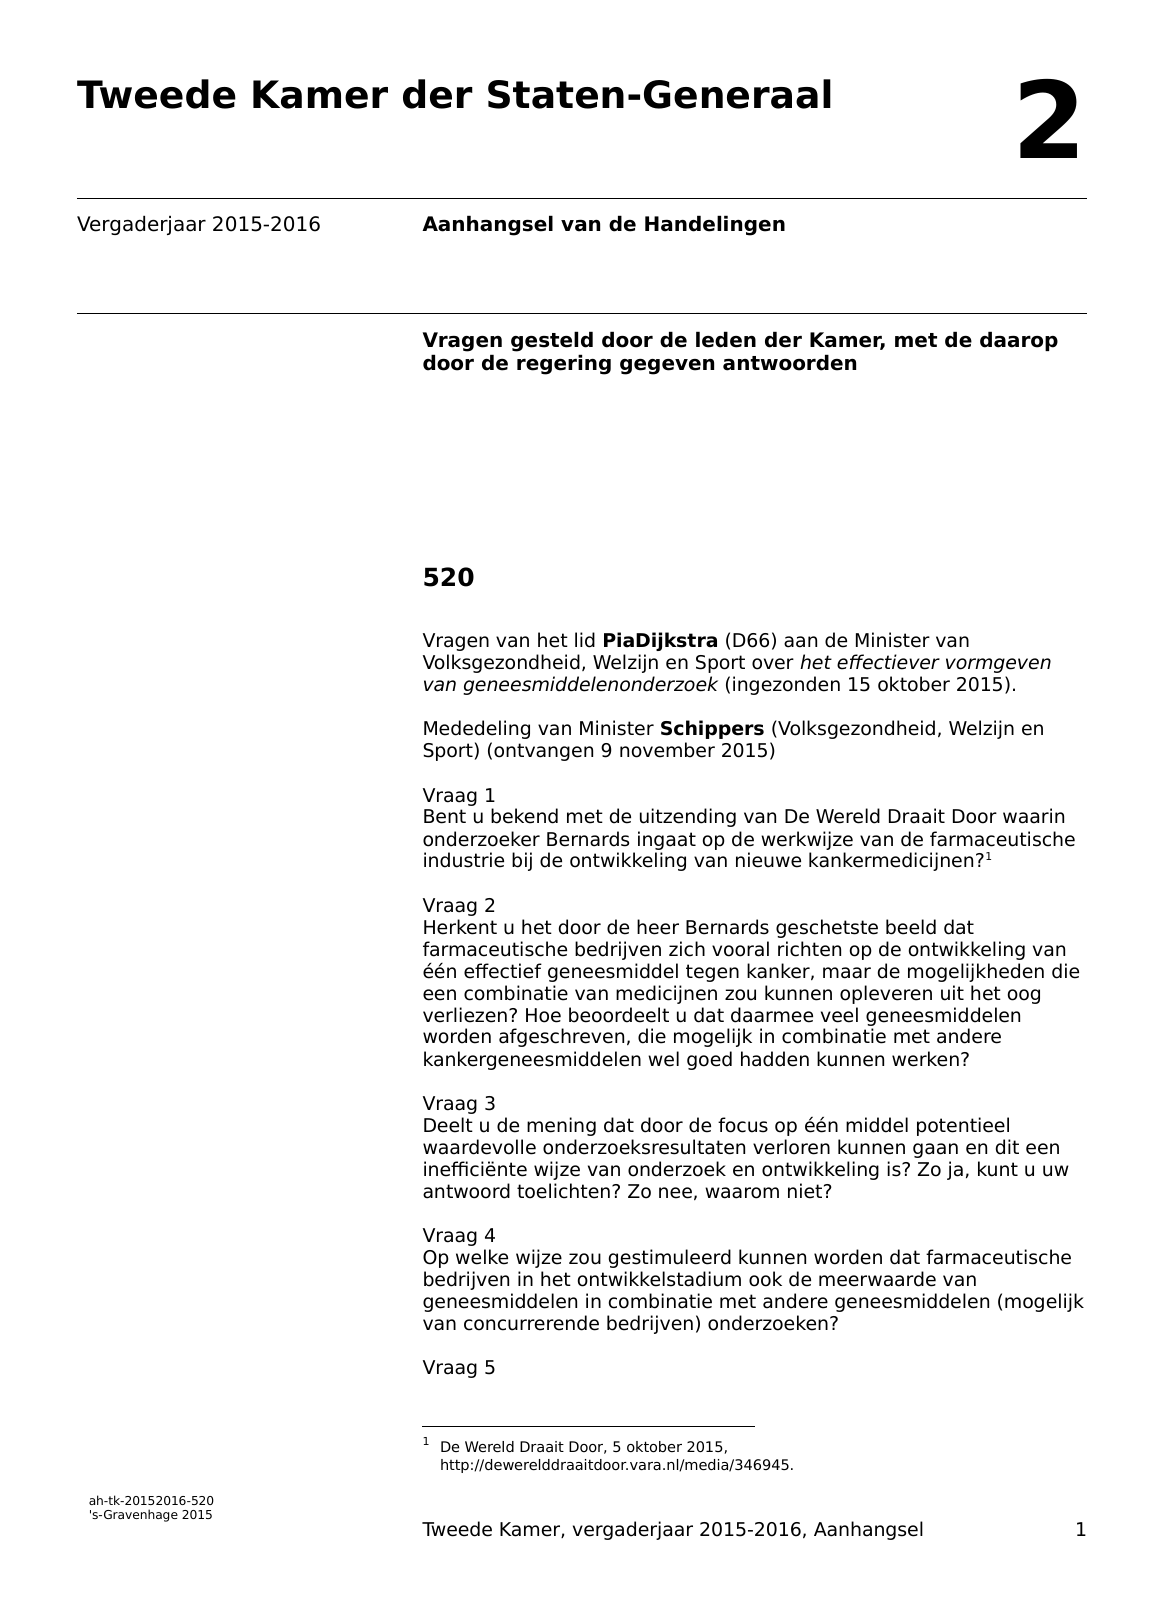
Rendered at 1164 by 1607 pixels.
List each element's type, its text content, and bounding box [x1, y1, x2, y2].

text ah-tk-20152016-520 [88, 1494, 323, 1508]
text Vraag 1 [422, 784, 1087, 806]
table_header Tweede Kamer der Staten-Generaal [77, 59, 886, 198]
text Vraag 3 [422, 1093, 1087, 1114]
table_header 2 [886, 59, 1087, 198]
text 520 [422, 563, 1087, 592]
text Herkent u het door de heer Bernards geschetste beeld dat farmaceutische bedrijven zich vooral richten op de ontwikkeling van één effectief geneesmiddel tegen kanker, maar de mogelijkheden die een combinatie van medicijnen zou kunnen opleveren uit het oog verliezen? Hoe beoordeelt u dat daarmee veel geneesmiddelen worden afgeschreven, die mogelijk in combinatie met andere kankergeneesmiddelen wel goed hadden kunnen werken? [422, 917, 1087, 1070]
text 's-Gravenhage 2015 [88, 1508, 323, 1522]
text Vraag 4 [422, 1225, 1087, 1247]
text Deelt u de mening dat door de focus op één middel potentieel waardevolle onderzoeksresultaten verloren kunnen gaan en dit een inefficiënte wijze van onderzoek en ontwikkeling is? Zo ja, kunt u uw antwoord toelichten? Zo nee, waarom niet? [422, 1114, 1087, 1202]
table_cell Vragen gesteld door de leden der Kamer, met de daarop door de regering gegeven antwoorden [422, 314, 1087, 375]
text Vraag 5 [422, 1357, 1087, 1379]
text De Wereld Draait Door, 5 oktober 2015, http://dewerelddraaitdoor.vara.nl/media/346945. [422, 1435, 1087, 1474]
table_cell Aanhangsel van de Handelingen [422, 199, 1087, 313]
text Bent u bekend met de uitzending van De Wereld Draait Door waarin onderzoeker Bernards ingaat op de werkwijze van de farmaceutische industrie bij de ontwikkeling van nieuwe kankermedicijnen? [422, 806, 1087, 872]
table_cell [77, 314, 422, 375]
text Op welke wijze zou gestimuleerd kunnen worden dat farmaceutische bedrijven in het ontwikkelstadium ook de meerwaarde van geneesmiddelen in combinatie met andere geneesmiddelen (mogelijk van concurrerende bedrijven) onderzoeken? [422, 1247, 1087, 1334]
text Vraag 2 [422, 894, 1087, 917]
text Vragen van het lid PiaDijkstra (D66) aan de Minister van Volksgezondheid, Welzijn en Sport over het effectiever vormgeven van geneesmiddelenonderzoek (ingezonden 15 oktober 2015). [422, 630, 1087, 696]
text Mededeling van Minister Schippers (Volksgezondheid, Welzijn en Sport) (ontvangen 9 november 2015) [422, 718, 1087, 762]
table_cell Vergaderjaar 2015-2016 [77, 199, 422, 313]
